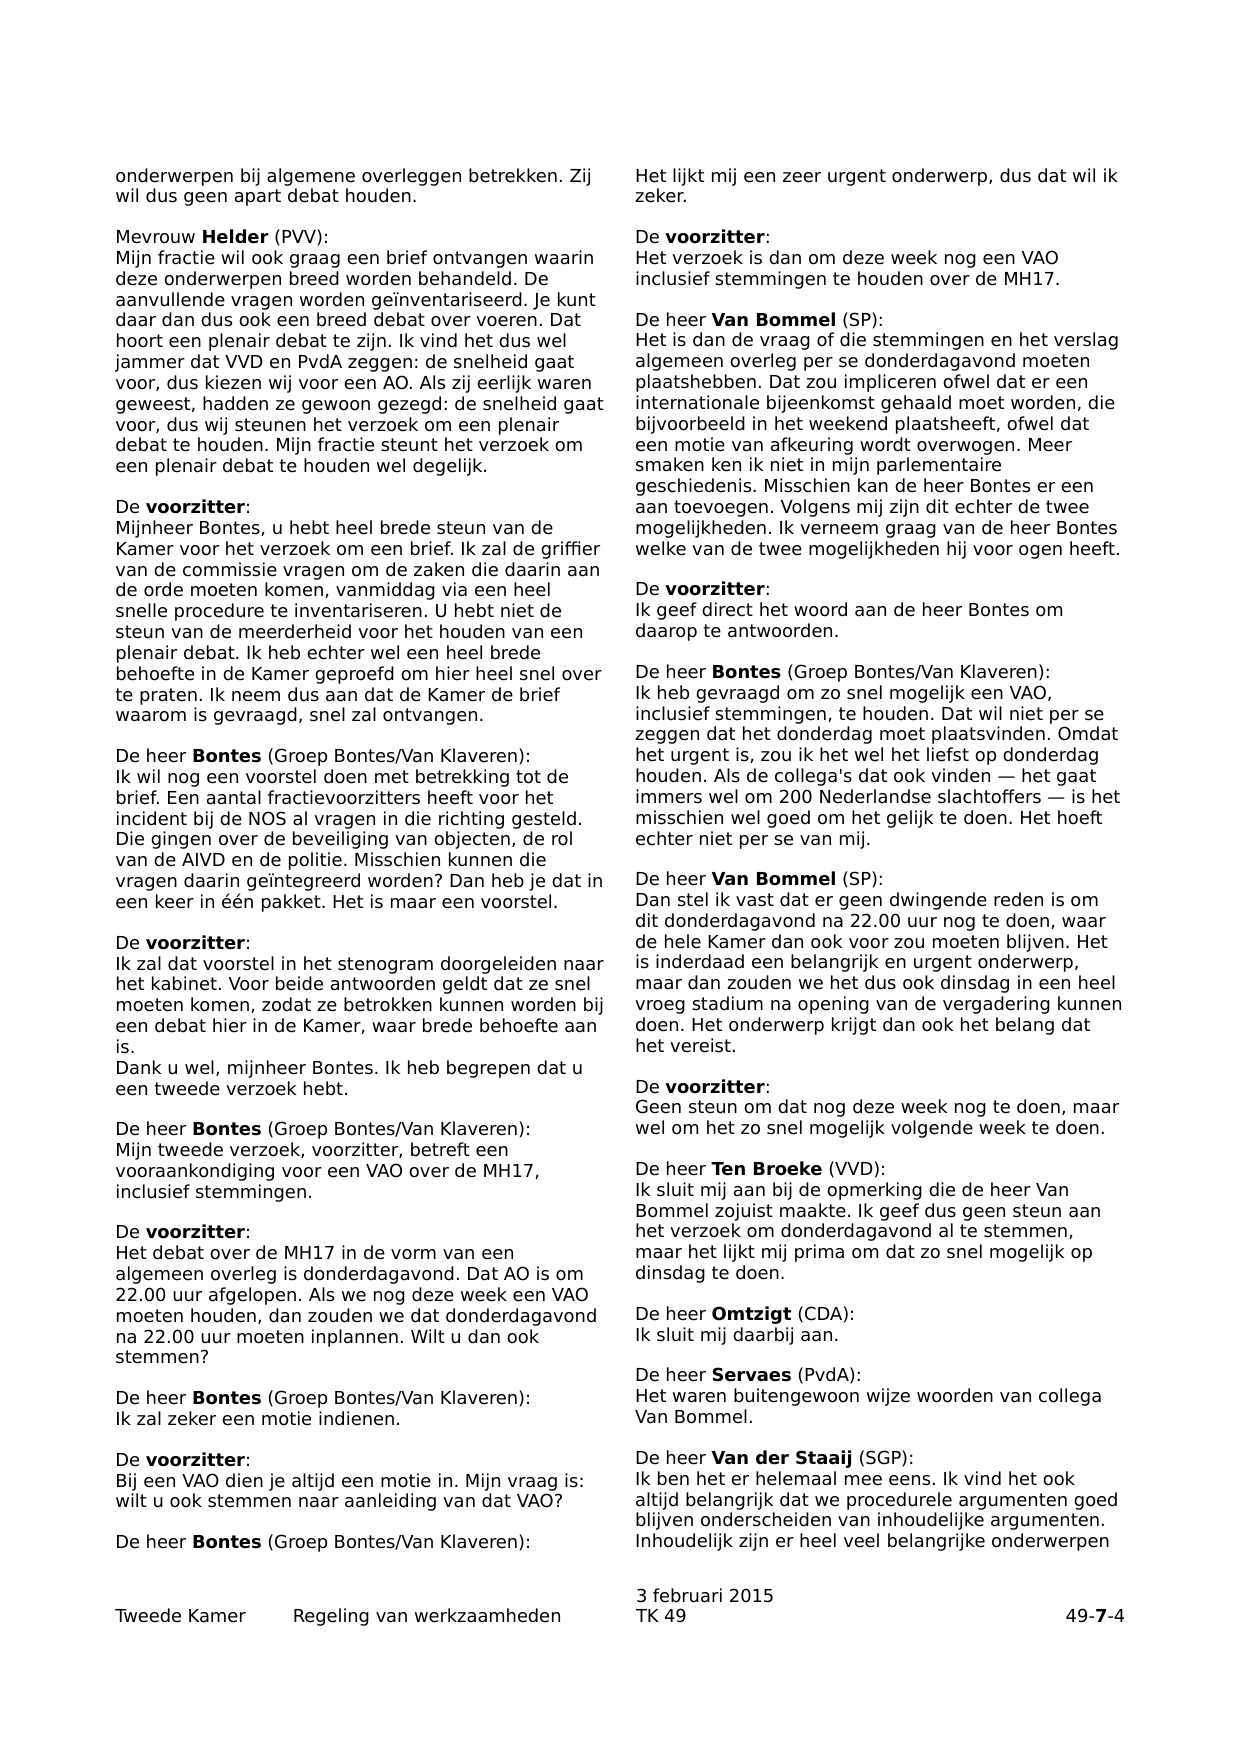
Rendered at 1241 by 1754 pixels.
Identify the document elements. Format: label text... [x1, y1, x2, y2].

text Dank u wel, mijnheer Bontes. Ik heb begrepen dat u een tweede verzoek hebt. [115, 1057, 605, 1099]
text Ik ben het er helemaal mee eens. Ik vind het ook altijd belangrijk dat we procedurele argumenten goed blijven onderscheiden van inhoudelijke argumenten. Inhoudelijk zijn er heel veel belangrijke onderwerpen [635, 1468, 1125, 1552]
text De heer Bontes (Groep Bontes/Van Klaveren): [115, 746, 605, 767]
text Mijnheer Bontes, u hebt heel brede steun van de Kamer voor het verzoek om een brief. Ik zal de griffier van de commissie vragen om de zaken die daarin aan de orde moeten komen, vanmiddag via een heel snelle procedure te inventariseren. U hebt niet de steun van de meerderheid voor het houden van een plenair debat. Ik heb echter wel een heel brede behoefte in de Kamer geproefd om hier heel snel over te praten. Ik neem dus aan dat de Kamer de brief waarom is gevraagd, snel zal ontvangen. [115, 518, 605, 726]
text Het is dan de vraag of die stemmingen en het verslag algemeen overleg per se donderdagavond moeten plaatshebben. Dat zou impliceren ofwel dat er een internationale bijeenkomst gehaald moet worden, die bijvoorbeeld in het weekend plaatsheeft, ofwel dat een motie van afkeuring wordt overwogen. Meer smaken ken ik niet in mijn parlementaire geschiedenis. Misschien kan de heer Bontes er een aan toevoegen. Volgens mij zijn dit echter de twee mogelijkheden. Ik verneem graag van de heer Bontes welke van de twee mogelijkheden hij voor ogen heeft. [635, 330, 1125, 559]
text Ik geef direct het woord aan de heer Bontes om daarop te antwoorden. [635, 600, 1125, 642]
text De heer Bontes (Groep Bontes/Van Klaveren): [635, 662, 1125, 682]
text De heer Omtzigt (CDA): [635, 1304, 1125, 1324]
text De voorzitter: [635, 579, 1125, 600]
text Het waren buitengewoon wijze woorden van collega Van Bommel. [635, 1386, 1125, 1428]
text Ik sluit mij aan bij de opmerking die de heer Van Bommel zojuist maakte. Ik geef dus geen steun aan het verzoek om donderdagavond al te stemmen, maar het lijkt mij prima om dat zo snel mogelijk op dinsdag te doen. [635, 1179, 1125, 1284]
text Het lijkt mij een zeer urgent onderwerp, dus dat wil ik zeker. [635, 165, 1125, 207]
text Mijn tweede verzoek, voorzitter, betreft een vooraankondiging voor een VAO over de MH17, inclusief stemmingen. [115, 1140, 605, 1202]
text Het verzoek is dan om deze week nog een VAO inclusief stemmingen te houden over de MH17. [635, 248, 1125, 289]
text Ik wil nog een voorstel doen met betrekking tot de brief. Een aantal fractievoorzitters heeft voor het incident bij de NOS al vragen in die richting gesteld. Die gingen over de beveiliging van objecten, de rol van de AIVD en de politie. Misschien kunnen die vragen daarin geïntegreerd worden? Dan heb je dat in een keer in één pakket. Het is maar een voorstel. [115, 767, 605, 912]
text Mijn fractie wil ook graag een brief ontvangen waarin deze onderwerpen breed worden behandeld. De aanvullende vragen worden geïnventariseerd. Je kunt daar dan dus ook een breed debat over voeren. Dat hoort een plenair debat te zijn. Ik vind het dus wel jammer dat VVD en PvdA zeggen: de snelheid gaat voor, dus kiezen wij voor een AO. Als zij eerlijk waren geweest, hadden ze gewoon gezegd: de snelheid gaat voor, dus wij steunen het verzoek om een plenair debat te houden. Mijn fractie steunt het verzoek om een plenair debat te houden wel degelijk. [115, 248, 605, 477]
text De heer Ten Broeke (VVD): [635, 1159, 1125, 1179]
text De voorzitter: [115, 1222, 605, 1243]
text De voorzitter: [635, 1076, 1125, 1097]
text De voorzitter: [115, 497, 605, 518]
text onderwerpen bij algemene overleggen betrekken. Zij wil dus geen apart debat houden. [115, 165, 605, 207]
text De heer Servaes (PvdA): [635, 1365, 1125, 1386]
text De voorzitter: [115, 1449, 605, 1470]
text Ik zal dat voorstel in het stenogram doorgeleiden naar het kabinet. Voor beide antwoorden geldt dat ze snel moeten komen, zodat ze betrokken kunnen worden bij een debat hier in de Kamer, waar brede behoefte aan is. [115, 953, 605, 1057]
text De heer Van Bommel (SP): [635, 309, 1125, 330]
text Ik heb gevraagd om zo snel mogelijk een VAO, inclusief stemmingen, te houden. Dat wil niet per se zeggen dat het donderdag moet plaatsvinden. Omdat het urgent is, zou ik het wel het liefst op donderdag houden. Als de collega's dat ook vinden — het gaat immers wel om 200 Nederlandse slachtoffers — is het misschien wel goed om het gelijk te doen. Het hoeft echter niet per se van mij. [635, 682, 1125, 849]
text De voorzitter: [115, 932, 605, 953]
text Ik sluit mij daarbij aan. [635, 1324, 1125, 1345]
text Dan stel ik vast dat er geen dwingende reden is om dit donderdagavond na 22.00 uur nog te doen, waar de hele Kamer dan ook voor zou moeten blijven. Het is inderdaad een belangrijk en urgent onderwerp, maar dan zouden we het dus ook dinsdag in een heel vroeg stadium na opening van de vergadering kunnen doen. Het onderwerp krijgt dan ook het belang dat het vereist. [635, 890, 1125, 1056]
text Bij een VAO dien je altijd een motie in. Mijn vraag is: wilt u ook stemmen naar aanleiding van dat VAO? [115, 1470, 605, 1512]
text Het debat over de MH17 in de vorm van een algemeen overleg is donderdagavond. Dat AO is om 22.00 uur afgelopen. Als we nog deze week een VAO moeten houden, dan zouden we dat donderdagavond na 22.00 uur moeten inplannen. Wilt u dan ook stemmen? [115, 1243, 605, 1368]
text De heer Van der Staaij (SGP): [635, 1448, 1125, 1468]
text De heer Bontes (Groep Bontes/Van Klaveren): [115, 1119, 605, 1140]
text De heer Bontes (Groep Bontes/Van Klaveren): [115, 1532, 605, 1553]
text Ik zal zeker een motie indienen. [115, 1409, 605, 1429]
text Geen steun om dat nog deze week nog te doen, maar wel om het zo snel mogelijk volgende week te doen. [635, 1097, 1125, 1139]
text De heer Bontes (Groep Bontes/Van Klaveren): [115, 1388, 605, 1409]
text De voorzitter: [635, 227, 1125, 248]
text Mevrouw Helder (PVV): [115, 227, 605, 248]
text De heer Van Bommel (SP): [635, 869, 1125, 890]
